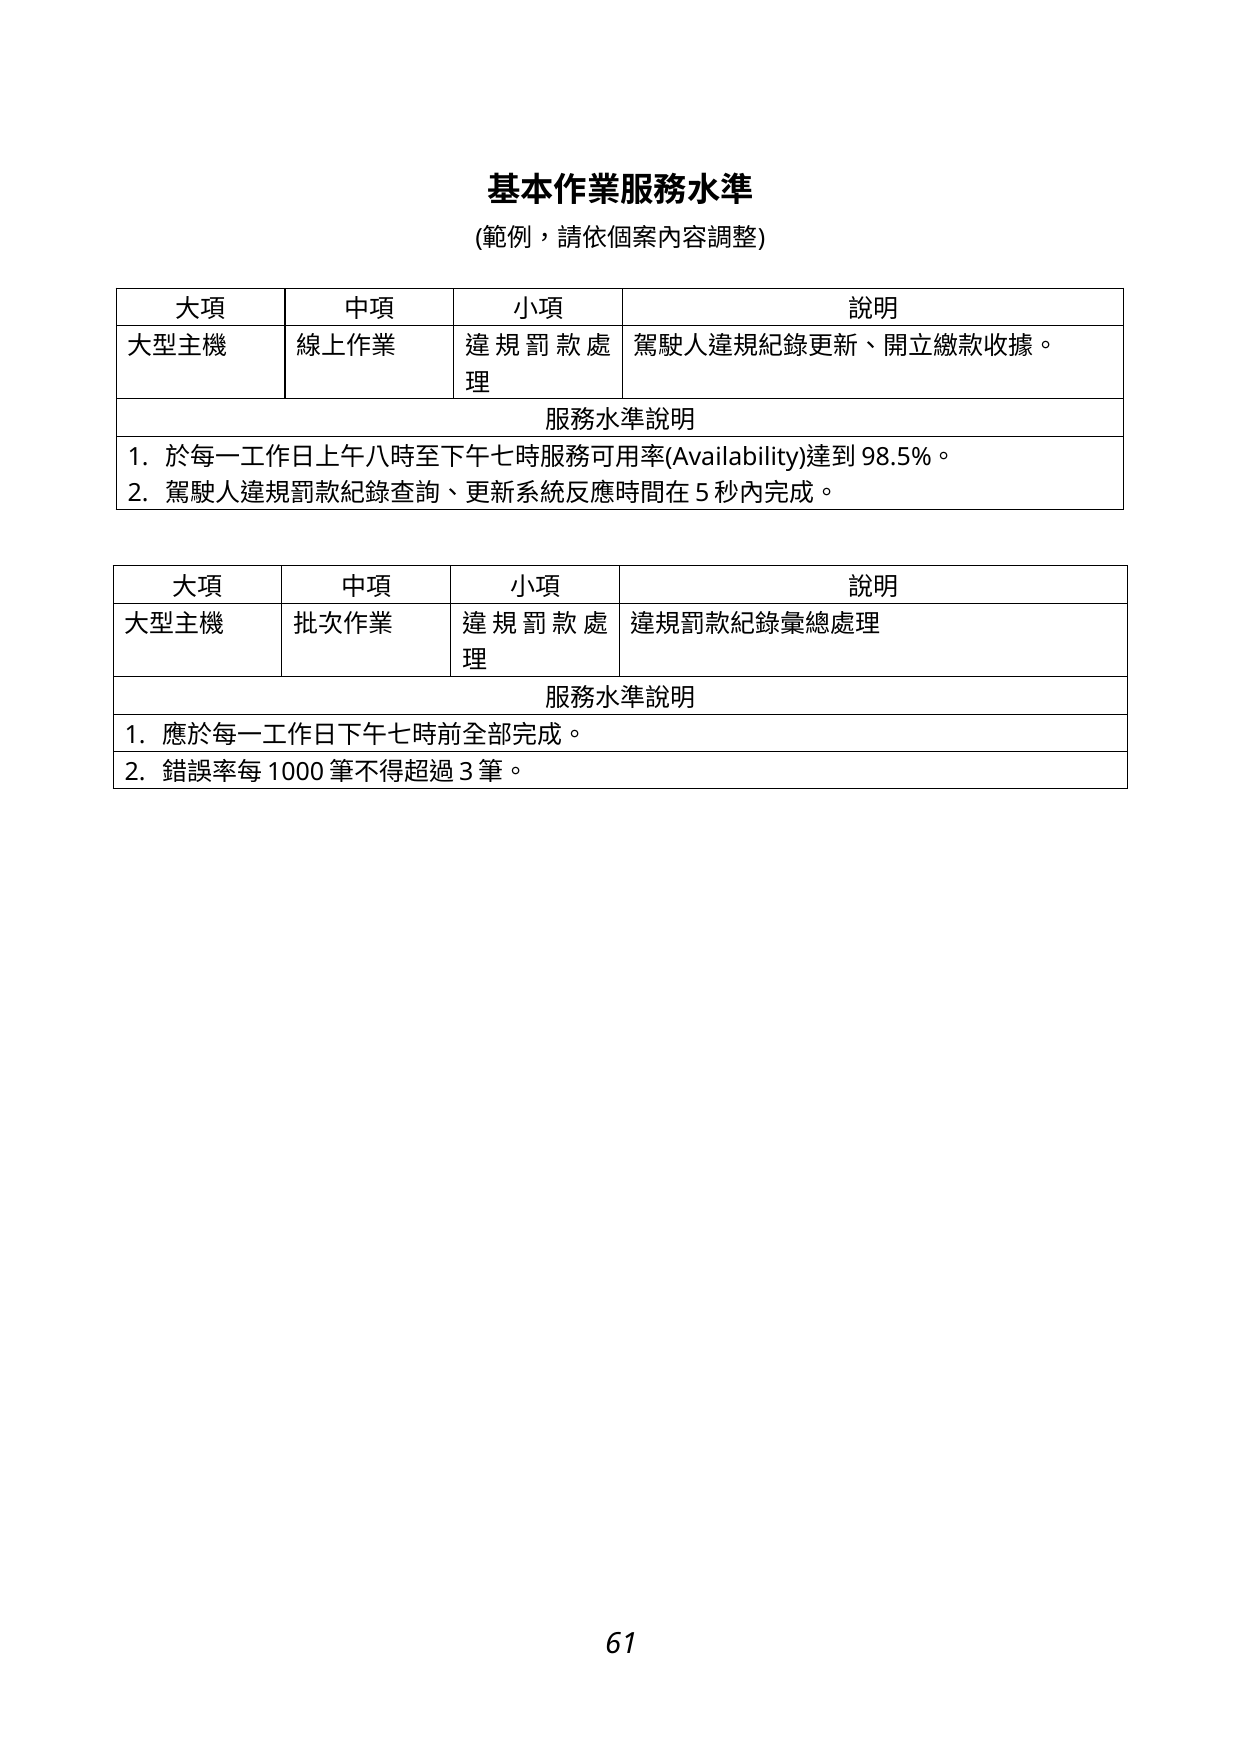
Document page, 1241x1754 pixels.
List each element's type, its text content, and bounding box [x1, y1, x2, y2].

table_header 大項 [114, 566, 281, 603]
table_cell 服務水準說明 [117, 399, 1123, 436]
table_cell 錯誤率每1000筆不得超過3筆。 [114, 752, 1127, 788]
table_cell 於每一工作日上午八時至下午七時服務可用率(Availability)達到98.5%。 駕駛人違規罰款紀錄查詢、更新系統反應時間在5秒內完成。 [117, 437, 1123, 509]
table_header 說明 [620, 566, 1127, 603]
table_cell 批次作業 [282, 604, 450, 676]
table_header 小項 [454, 289, 622, 325]
table_cell 大型主機 [114, 604, 281, 676]
subtitle 基本作業服務水準 [130, 148, 1110, 211]
table_header 大項 [117, 289, 284, 325]
table_cell 駕駛人違規紀錄更新、開立繳款收據。 [623, 326, 1123, 398]
table_cell 大型主機 [117, 326, 284, 398]
table_cell 違規罰款處理 [451, 604, 619, 676]
table_header 中項 [286, 289, 453, 325]
table_cell 線上作業 [286, 326, 453, 398]
table_header 小項 [451, 566, 619, 603]
table_cell 違規罰款處理 [454, 326, 622, 398]
text (範例，請依個案內容調整) [130, 217, 1110, 253]
table_cell 服務水準說明 [114, 677, 1127, 713]
table_header 說明 [623, 289, 1123, 325]
table_cell 違規罰款紀錄彙總處理 [620, 604, 1127, 676]
table_cell 應於每一工作日下午七時前全部完成。 [114, 715, 1127, 751]
table_header 中項 [282, 566, 450, 603]
